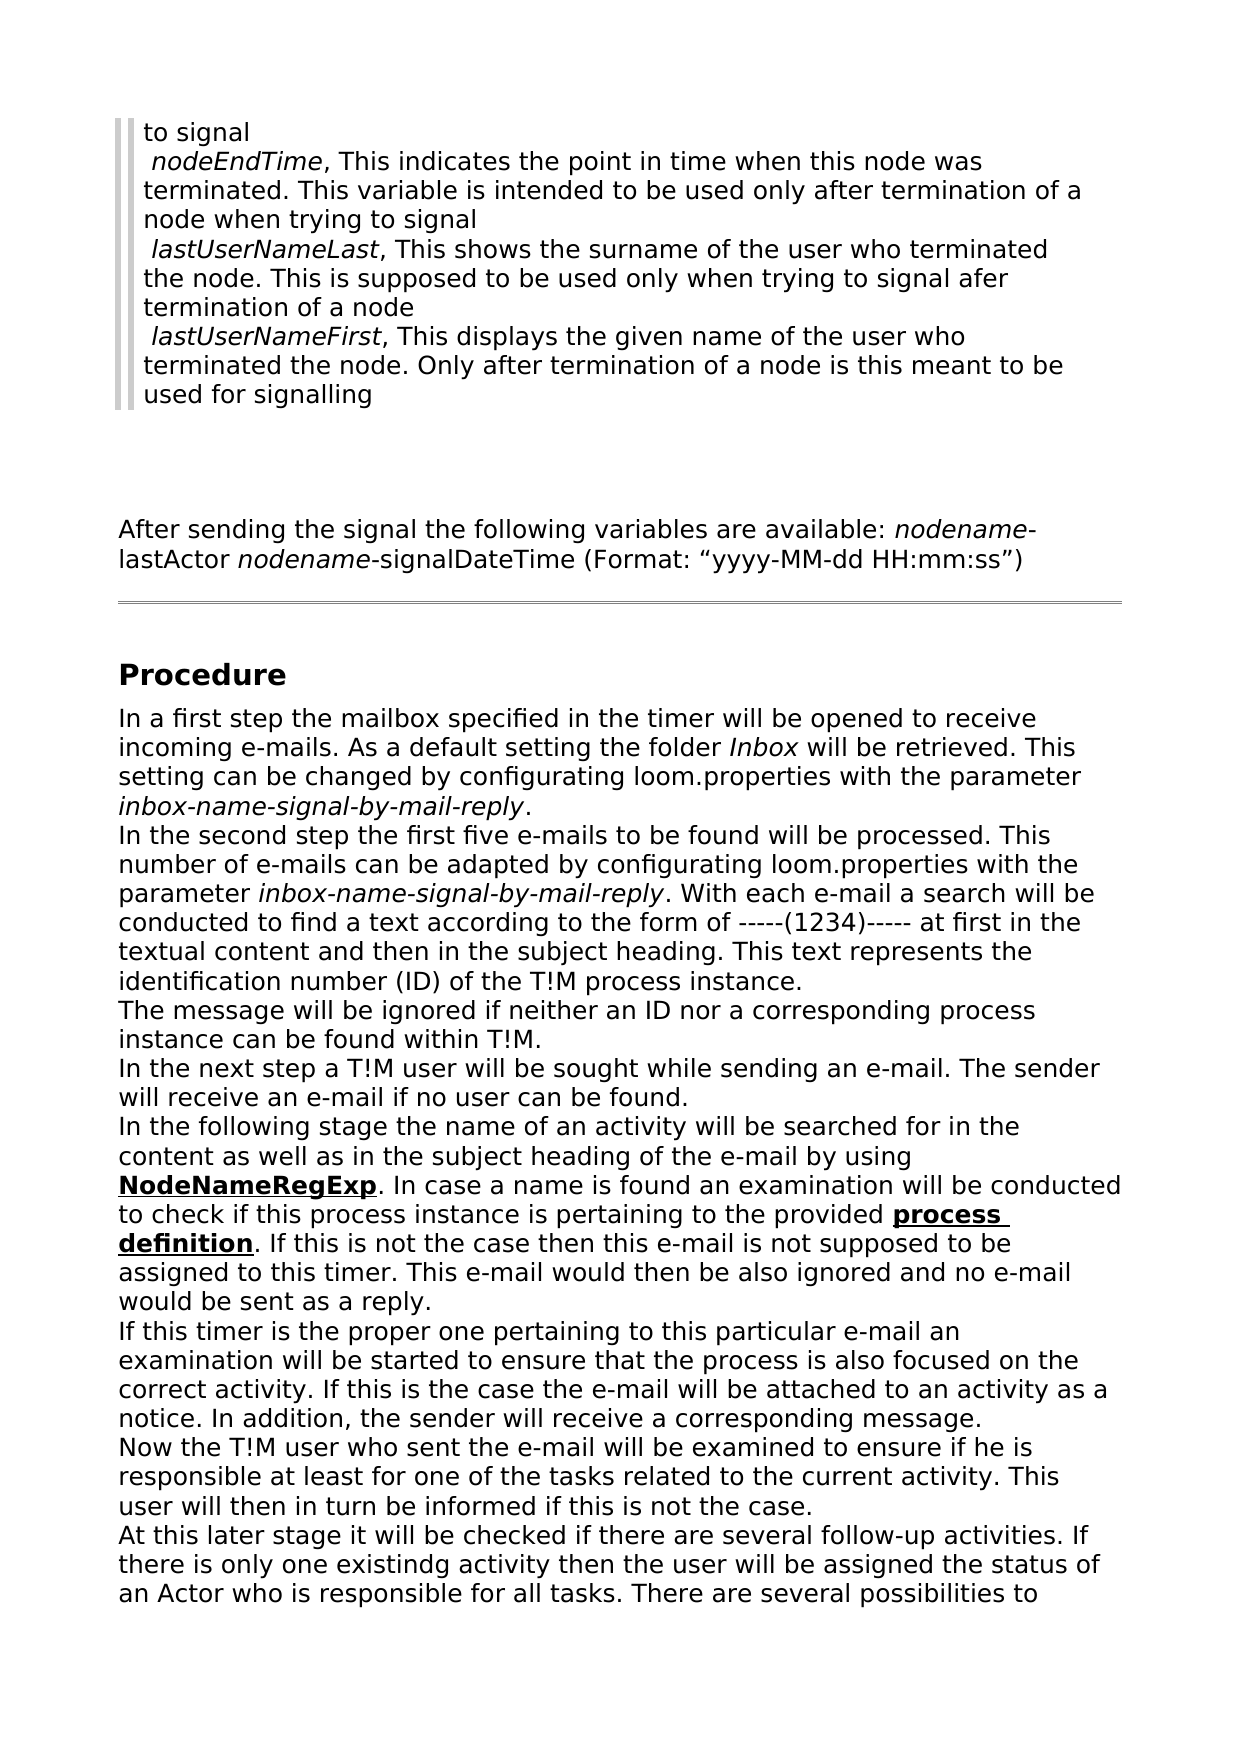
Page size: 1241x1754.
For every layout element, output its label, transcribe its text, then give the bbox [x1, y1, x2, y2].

text After sending the signal the following variables are available: nodename-lastActor nodename-signalDateTime (Format: “yyyy-MM-dd HH:mm:ss”) [118, 516, 1122, 574]
text In a first step the mailbox specified in the timer will be opened to receive incoming e-mails. As a default setting the folder Inbox will be retrieved. This setting can be changed by configurating loom.properties with the parameter inbox-name-signal-by-mail-reply. In the second step the first five e-mails to be found will be processed. This number of e-mails can be adapted by configurating loom.properties with the parameter inbox-name-signal-by-mail-reply. With each e-mail a search will be conducted to find a text according to the form of -----(1234)----- at first in the textual content and then in the subject heading. This text represents the identification number (ID) of the T!M process instance. The message will be ignored if neither an ID nor a corresponding process instance can be found within T!M. In the next step a T!M user will be sought while sending an e-mail. The sender will receive an e-mail if no user can be found. In the following stage the name of an activity will be searched for in the content as well as in the subject heading of the e-mail by using NodeNameRegExp. In case a name is found an examination will be conducted to check if this process instance is pertaining to the provided process definition. If this is not the case then this e-mail is not supposed to be assigned to this timer. This e-mail would then be also ignored and no e-mail would be sent as a reply. If this timer is the proper one pertaining to this particular e-mail an examination will be started to ensure that the process is also focused on the correct activity. If this is the case the e-mail will be attached to an activity as a notice. In addition, the sender will receive a corresponding message. Now the T!M user who sent the e-mail will be examined to ensure if he is responsible at least for one of the tasks related to the current activity. This user will then in turn be informed if this is not the case. At this later stage it will be checked if there are several follow-up activities. If there is only one existindg activity then the user will be assigned the status of an Actor who is responsible for all tasks. There are several possibilities to [118, 704, 1122, 1608]
table_header [1109, 118, 1122, 410]
table_header [121, 118, 128, 410]
table_header to signal nodeEndTime, This indicates the point in time when this node was terminated. This variable is intended to be used only after termination of a node when trying to signal lastUserNameLast, This shows the surname of the user who terminated the node. This is supposed to be used only when trying to signal afer termination of a node lastUserNameFirst, This displays the given name of the user who terminated the node. Only after termination of a node is this meant to be used for signalling [134, 118, 1109, 410]
subtitle Procedure [118, 658, 1122, 692]
